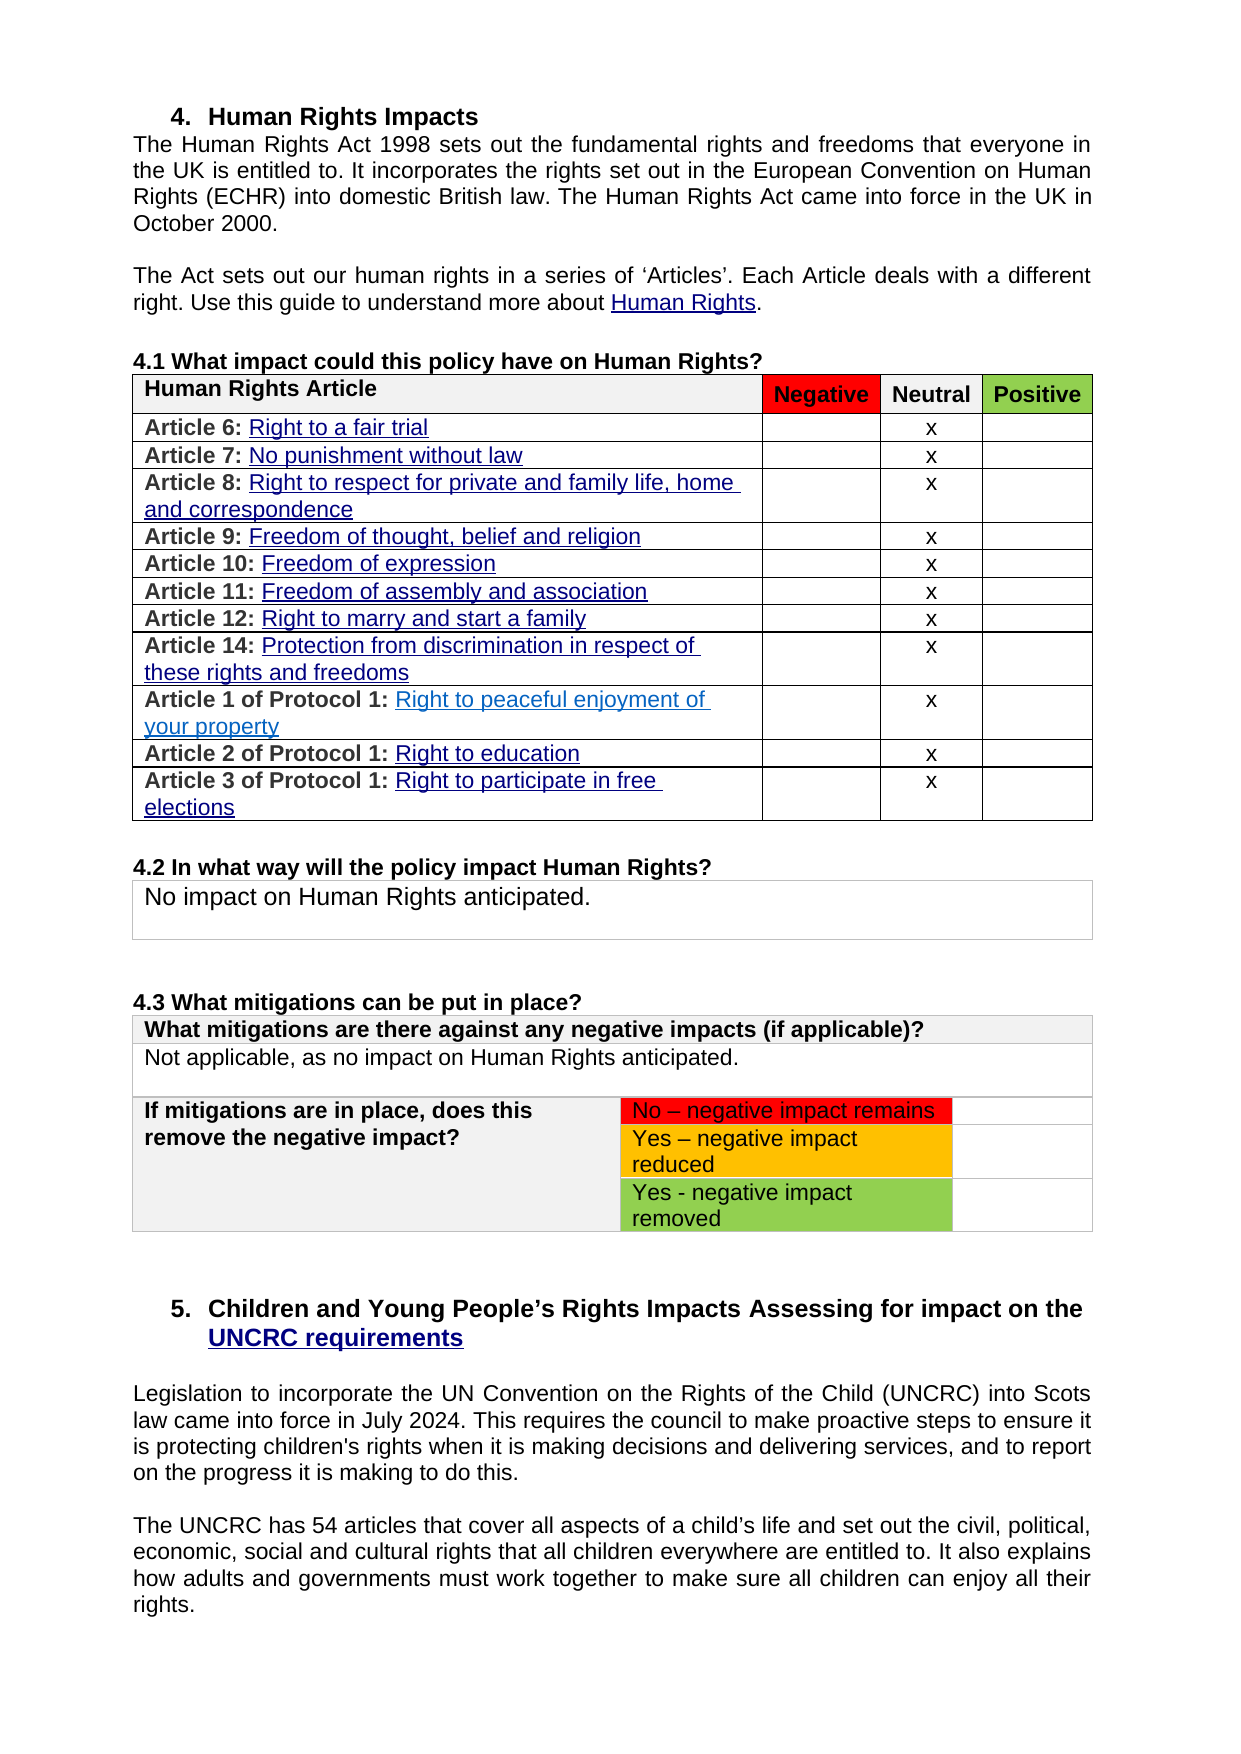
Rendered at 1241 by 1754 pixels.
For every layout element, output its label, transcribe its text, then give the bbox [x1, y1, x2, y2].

text Legislation to incorporate the UN Convention on the Rights of the Child (UNCRC) into Scots law came into force in July 2024. This requires the council to make proactive steps to ensure it is protecting children's rights when it is making decisions and delivering services, and to report on the progress it is making to do this. [133, 1380, 1093, 1486]
table_cell Yes – negative impact reduced [621, 1125, 952, 1177]
table_cell [983, 414, 1092, 441]
table_cell If mitigations are in place, does this remove the negative impact? [133, 1098, 620, 1231]
table_cell [763, 578, 880, 604]
subtitle Human Rights Impacts [170, 102, 1093, 131]
table_cell Article 12: Right to marry and start a family [133, 605, 762, 631]
table_cell [763, 414, 880, 441]
table_cell [763, 523, 880, 549]
table_cell x [881, 550, 982, 577]
table_cell x [881, 768, 982, 820]
table_cell [953, 1179, 1092, 1231]
table_cell [763, 605, 880, 631]
table_cell x [881, 578, 982, 604]
table_cell Article 6: Right to a fair trial [133, 414, 762, 441]
table_header Human Rights Article [133, 375, 762, 413]
table_cell [953, 1125, 1092, 1177]
table_cell [983, 523, 1092, 549]
table_cell [763, 740, 880, 766]
table_cell [763, 633, 880, 685]
table_cell Article 9: Freedom of thought, belief and religion [133, 523, 762, 549]
table_cell Article 1 of Protocol 1: Right to peaceful enjoyment of your property [133, 686, 762, 739]
table_cell x [881, 414, 982, 441]
table_cell [983, 442, 1092, 468]
table_cell x [881, 633, 982, 685]
subtitle Children and Young People’s Rights Impacts Assessing for impact on the UNCRC requirements [170, 1294, 1093, 1351]
table_cell x [881, 442, 982, 468]
subtitle 4.3 What mitigations can be put in place? [133, 989, 1093, 1015]
table_cell x [881, 740, 982, 766]
table_cell Article 14: Protection from discrimination in respect of these rights and freedoms [133, 633, 762, 685]
table_cell [983, 550, 1092, 577]
table_header No impact on Human Rights anticipated. [133, 881, 1092, 939]
table_cell [983, 469, 1092, 522]
table_cell [983, 768, 1092, 820]
table_cell [763, 469, 880, 522]
text The Human Rights Act 1998 sets out the fundamental rights and freedoms that everyone in the UK is entitled to. It incorporates the rights set out in the European Convention on Human Rights (ECHR) into domestic British law. The Human Rights Act came into force in the UK in October 2000. [133, 131, 1093, 236]
text The UNCRC has 54 articles that cover all aspects of a child’s life and set out the civil, political, economic, social and cultural rights that all children everywhere are entitled to. It also explains how adults and governments must work together to make sure all children can enjoy all their rights. [133, 1512, 1093, 1617]
table_cell Article 8: Right to respect for private and family life, home and correspondence [133, 469, 762, 522]
table_cell [983, 578, 1092, 604]
table_header What mitigations are there against any negative impacts (if applicable)? [133, 1016, 1092, 1043]
table_cell Not applicable, as no impact on Human Rights anticipated. [133, 1044, 1092, 1096]
table_cell Article 2 of Protocol 1: Right to education [133, 740, 762, 766]
table_header Positive [983, 375, 1092, 413]
table_cell Article 11: Freedom of assembly and association [133, 578, 762, 604]
table_cell Article 3 of Protocol 1: Right to participate in free elections [133, 768, 762, 820]
table_cell x [881, 469, 982, 522]
table_cell Yes - negative impact removed [621, 1179, 952, 1231]
table_cell [763, 686, 880, 739]
text The Act sets out our human rights in a series of ‘Articles’. Each Article deals with a different right. Use this guide to understand more about Human Rights. [133, 262, 1093, 315]
table_cell x [881, 605, 982, 631]
subtitle 4.2 In what way will the policy impact Human Rights? [133, 854, 1093, 880]
table_cell [763, 442, 880, 468]
table_cell [983, 740, 1092, 766]
table_cell No – negative impact remains [621, 1098, 952, 1124]
table_cell x [881, 523, 982, 549]
table_header Negative [763, 375, 880, 413]
table_cell [953, 1098, 1092, 1124]
table_cell [983, 605, 1092, 631]
table_header Neutral [881, 375, 982, 413]
table_cell Article 7: No punishment without law [133, 442, 762, 468]
table_cell [763, 768, 880, 820]
table_cell [983, 633, 1092, 685]
table_cell x [881, 686, 982, 739]
subtitle 4.1 What impact could this policy have on Human Rights? [133, 348, 1093, 374]
table_cell Article 10: Freedom of expression [133, 550, 762, 577]
table_cell [983, 686, 1092, 739]
table_cell [763, 550, 880, 577]
